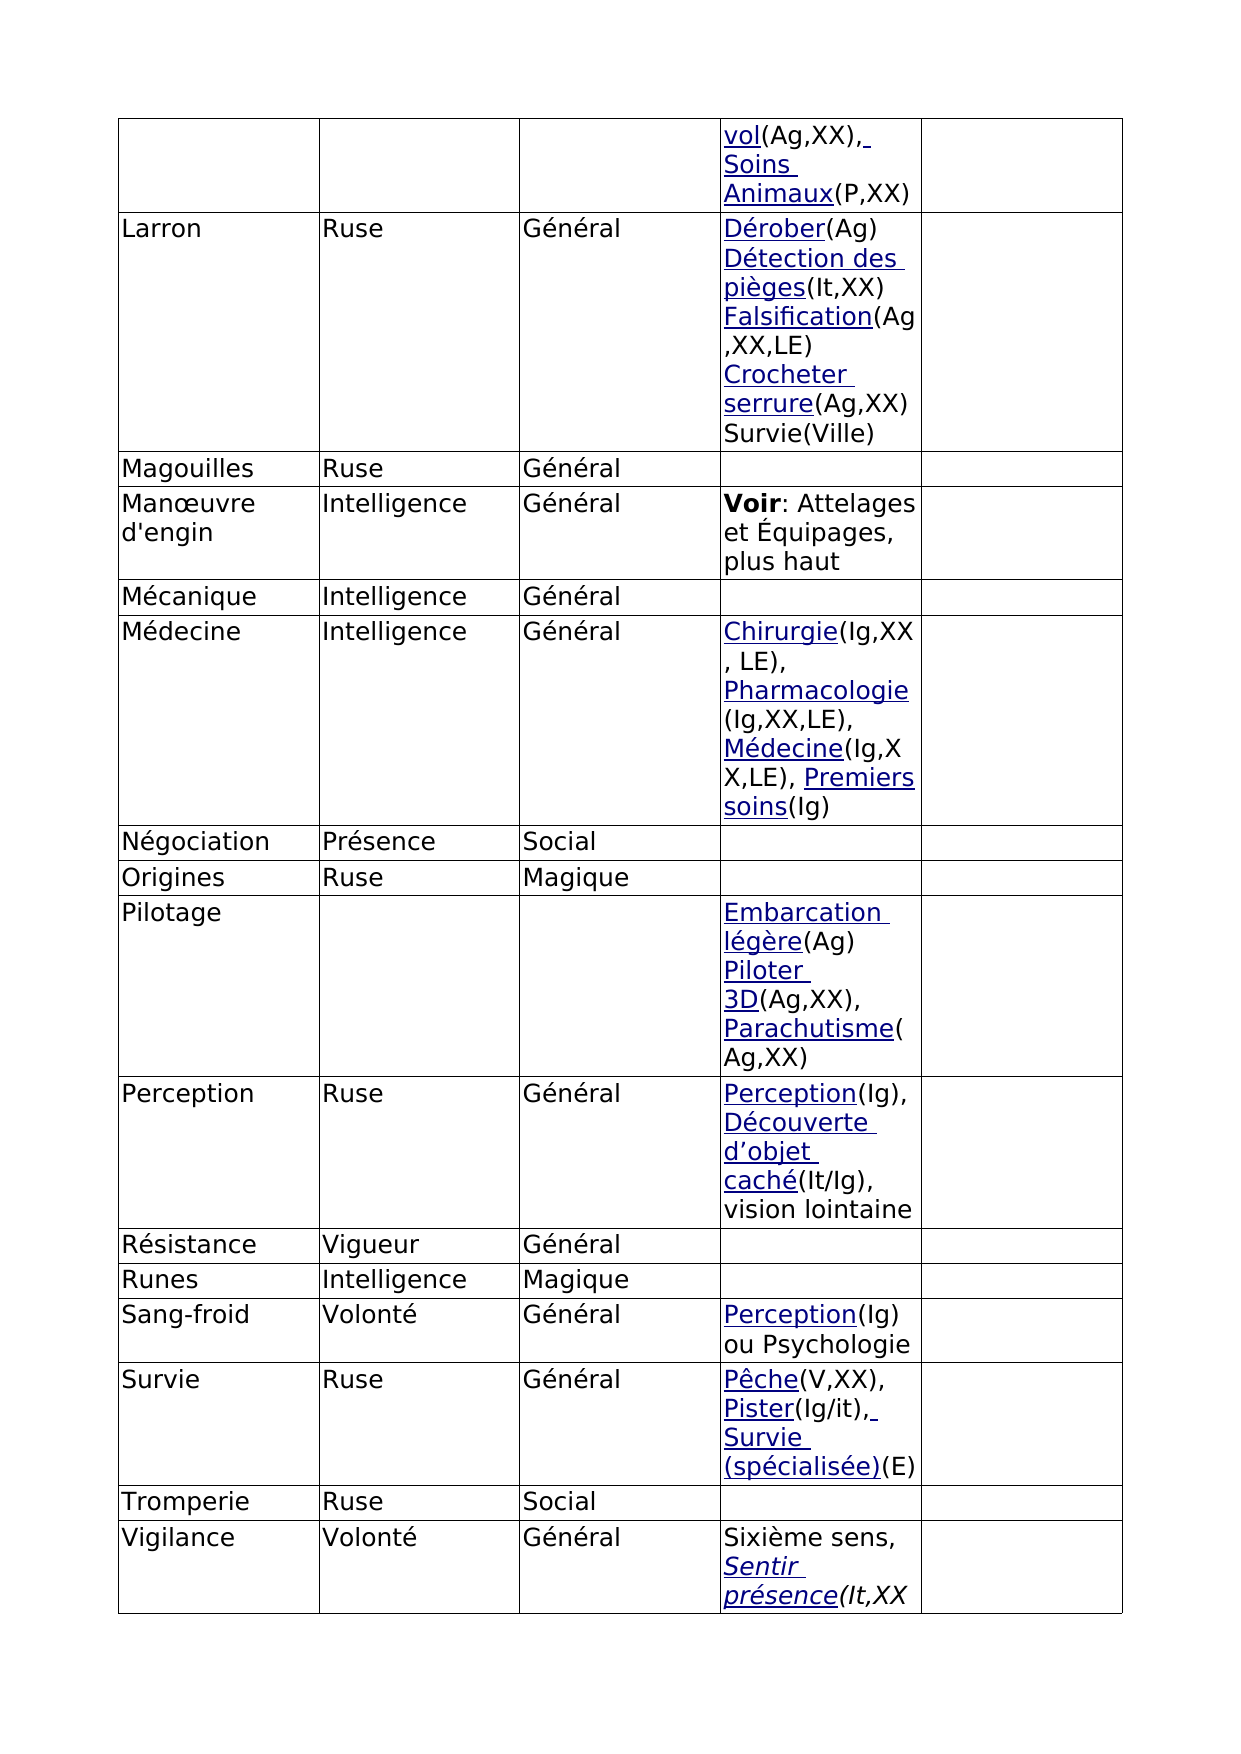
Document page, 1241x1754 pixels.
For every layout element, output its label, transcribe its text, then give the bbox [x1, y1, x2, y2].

table_cell Général [520, 487, 720, 579]
table_cell Pêche(V,XX), Pister(Ig/it), Survie (spécialisée)(E) [721, 1363, 921, 1484]
table_cell Ruse [320, 861, 519, 895]
table_cell Général [520, 1299, 720, 1362]
table_cell Intelligence [320, 616, 519, 824]
table_cell Ruse [320, 1363, 519, 1484]
table_cell Origines [119, 861, 319, 895]
table_cell [922, 1486, 1122, 1520]
table_cell [922, 487, 1122, 579]
table_cell Larron [119, 213, 319, 451]
table_cell [721, 580, 921, 614]
table_cell Chirurgie(Ig,XX, LE), Pharmacologie(Ig,XX,LE), Médecine(Ig,XX,LE), Premiers soins(Ig) [721, 616, 921, 824]
table_cell [922, 1299, 1122, 1362]
table_cell Ruse [320, 1077, 519, 1227]
table_cell [922, 452, 1122, 486]
table_cell Général [520, 1077, 720, 1227]
table_cell vol(Ag,XX), Soins Animaux(P,XX) [721, 119, 921, 212]
table_cell Magique [520, 1264, 720, 1298]
table_cell Ruse [320, 452, 519, 486]
table_cell [922, 1077, 1122, 1227]
table_cell Perception [119, 1077, 319, 1227]
table_cell [721, 1229, 921, 1263]
table_cell [922, 1264, 1122, 1298]
table_cell [922, 119, 1122, 212]
table_cell [119, 119, 319, 212]
table_cell Survie [119, 1363, 319, 1484]
table_cell [721, 452, 921, 486]
table_cell Négociation [119, 826, 319, 860]
table_cell Intelligence [320, 487, 519, 579]
table_cell Général [520, 580, 720, 614]
table_cell Magouilles [119, 452, 319, 486]
table_cell Voir: Attelages et Équipages, plus haut [721, 487, 921, 579]
table_cell [922, 826, 1122, 860]
table_cell Volonté [320, 1299, 519, 1362]
table_cell Sixième sens, Sentir présence(It,XX [721, 1521, 921, 1613]
table_cell [721, 1264, 921, 1298]
table_cell [922, 1521, 1122, 1613]
table_cell Embarcation légère(Ag) Piloter 3D(Ag,XX), Parachutisme(Ag,XX) [721, 896, 921, 1076]
table_cell [520, 119, 720, 212]
table_cell [922, 616, 1122, 824]
table_cell [520, 896, 720, 1076]
table_cell [922, 861, 1122, 895]
table_cell Social [520, 1486, 720, 1520]
table_cell [922, 213, 1122, 451]
table_cell [922, 1229, 1122, 1263]
table_cell Ruse [320, 213, 519, 451]
table_cell Résistance [119, 1229, 319, 1263]
table_cell Social [520, 826, 720, 860]
table_cell Médecine [119, 616, 319, 824]
table_cell [320, 896, 519, 1076]
table_cell [721, 1486, 921, 1520]
table_cell Manœuvre d'engin [119, 487, 319, 579]
table_cell Général [520, 1229, 720, 1263]
table_cell Runes [119, 1264, 319, 1298]
table_cell Général [520, 616, 720, 824]
table_cell Volonté [320, 1521, 519, 1613]
table_cell Intelligence [320, 580, 519, 614]
table_cell [922, 580, 1122, 614]
table_cell Général [520, 452, 720, 486]
table_cell Perception(Ig), Découverte d’objet caché(It/Ig), vision lointaine [721, 1077, 921, 1227]
table_cell Général [520, 213, 720, 451]
table_cell Dérober(Ag) Détection des pièges(It,XX) Falsification(Ag,XX,LE) Crocheter serrure(Ag,XX) Survie(Ville) [721, 213, 921, 451]
table_cell Sang-froid [119, 1299, 319, 1362]
table_cell Tromperie [119, 1486, 319, 1520]
table_cell Général [520, 1363, 720, 1484]
table_cell Perception(Ig) ou Psychologie [721, 1299, 921, 1362]
table_cell Ruse [320, 1486, 519, 1520]
table_cell Présence [320, 826, 519, 860]
table_cell Intelligence [320, 1264, 519, 1298]
table_cell Général [520, 1521, 720, 1613]
table_cell [721, 861, 921, 895]
table_cell Vigueur [320, 1229, 519, 1263]
table_cell Pilotage [119, 896, 319, 1076]
table_cell [922, 896, 1122, 1076]
table_cell [922, 1363, 1122, 1484]
table_cell [320, 119, 519, 212]
table_cell Vigilance [119, 1521, 319, 1613]
table_cell Mécanique [119, 580, 319, 614]
table_cell Magique [520, 861, 720, 895]
table_cell [721, 826, 921, 860]
